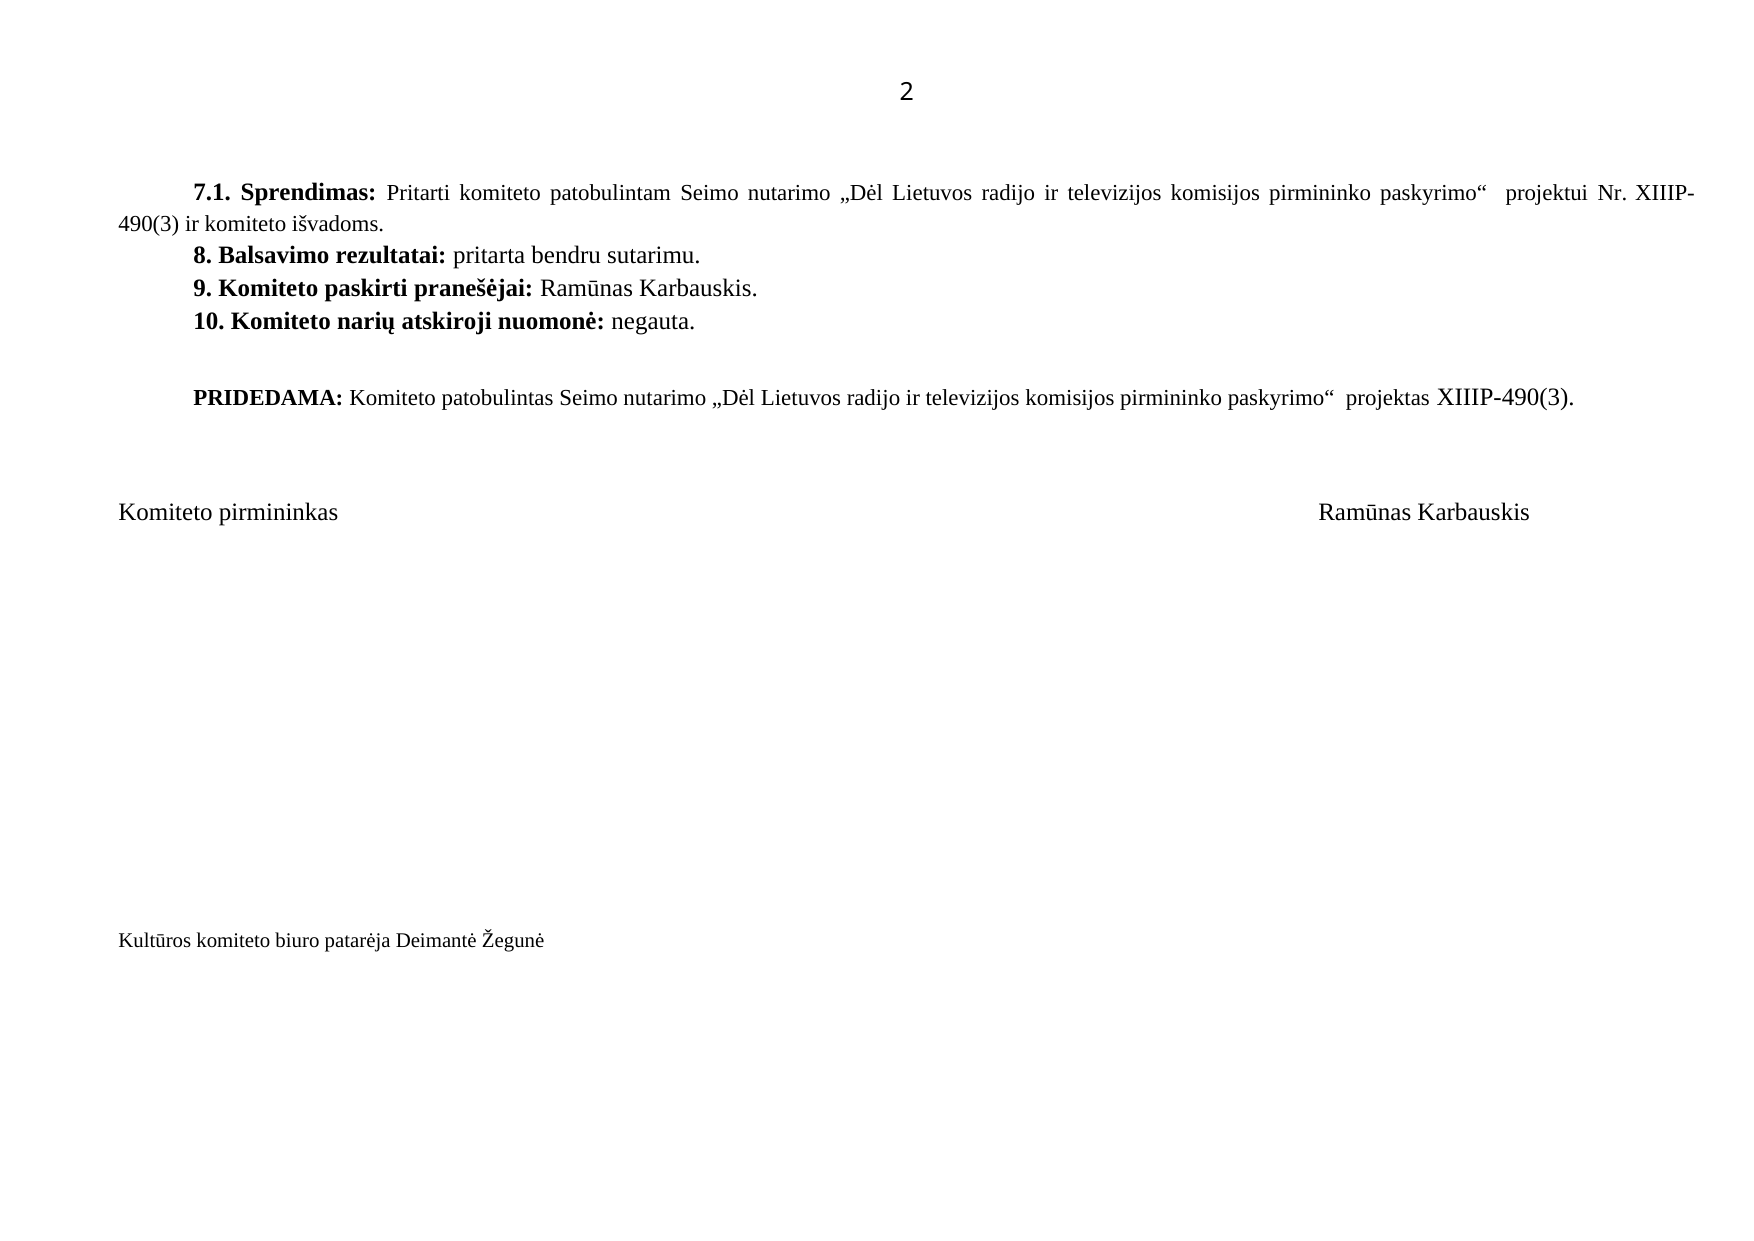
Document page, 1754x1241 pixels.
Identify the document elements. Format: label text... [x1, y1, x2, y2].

text PRIDEDAMA: Komiteto patobulintas Seimo nutarimo „Dėl Lietuvos radijo ir televizijos komisijos pirmininko paskyrimo“ projektas XIIIP-490(3). [118, 382, 1695, 411]
text Komiteto pirmininkas Ramūnas Karbauskis [118, 497, 1695, 526]
text Kultūros komiteto biuro patarėja Deimantė Žegunė [118, 928, 1695, 952]
text 8. Balsavimo rezultatai: pritarta bendru sutarimu. [118, 240, 1695, 269]
text 9. Komiteto paskirti pranešėjai: Ramūnas Karbauskis. [118, 273, 1695, 302]
text 10. Komiteto narių atskiroji nuomonė: negauta. [118, 306, 1695, 335]
text 7.1. Sprendimas: Pritarti komiteto patobulintam Seimo nutarimo „Dėl Lietuvos radijo ir televizijos komisijos pirmininko paskyrimo“ projektui Nr. XIIIP-490(3) ir komiteto išvadoms. [118, 177, 1695, 236]
